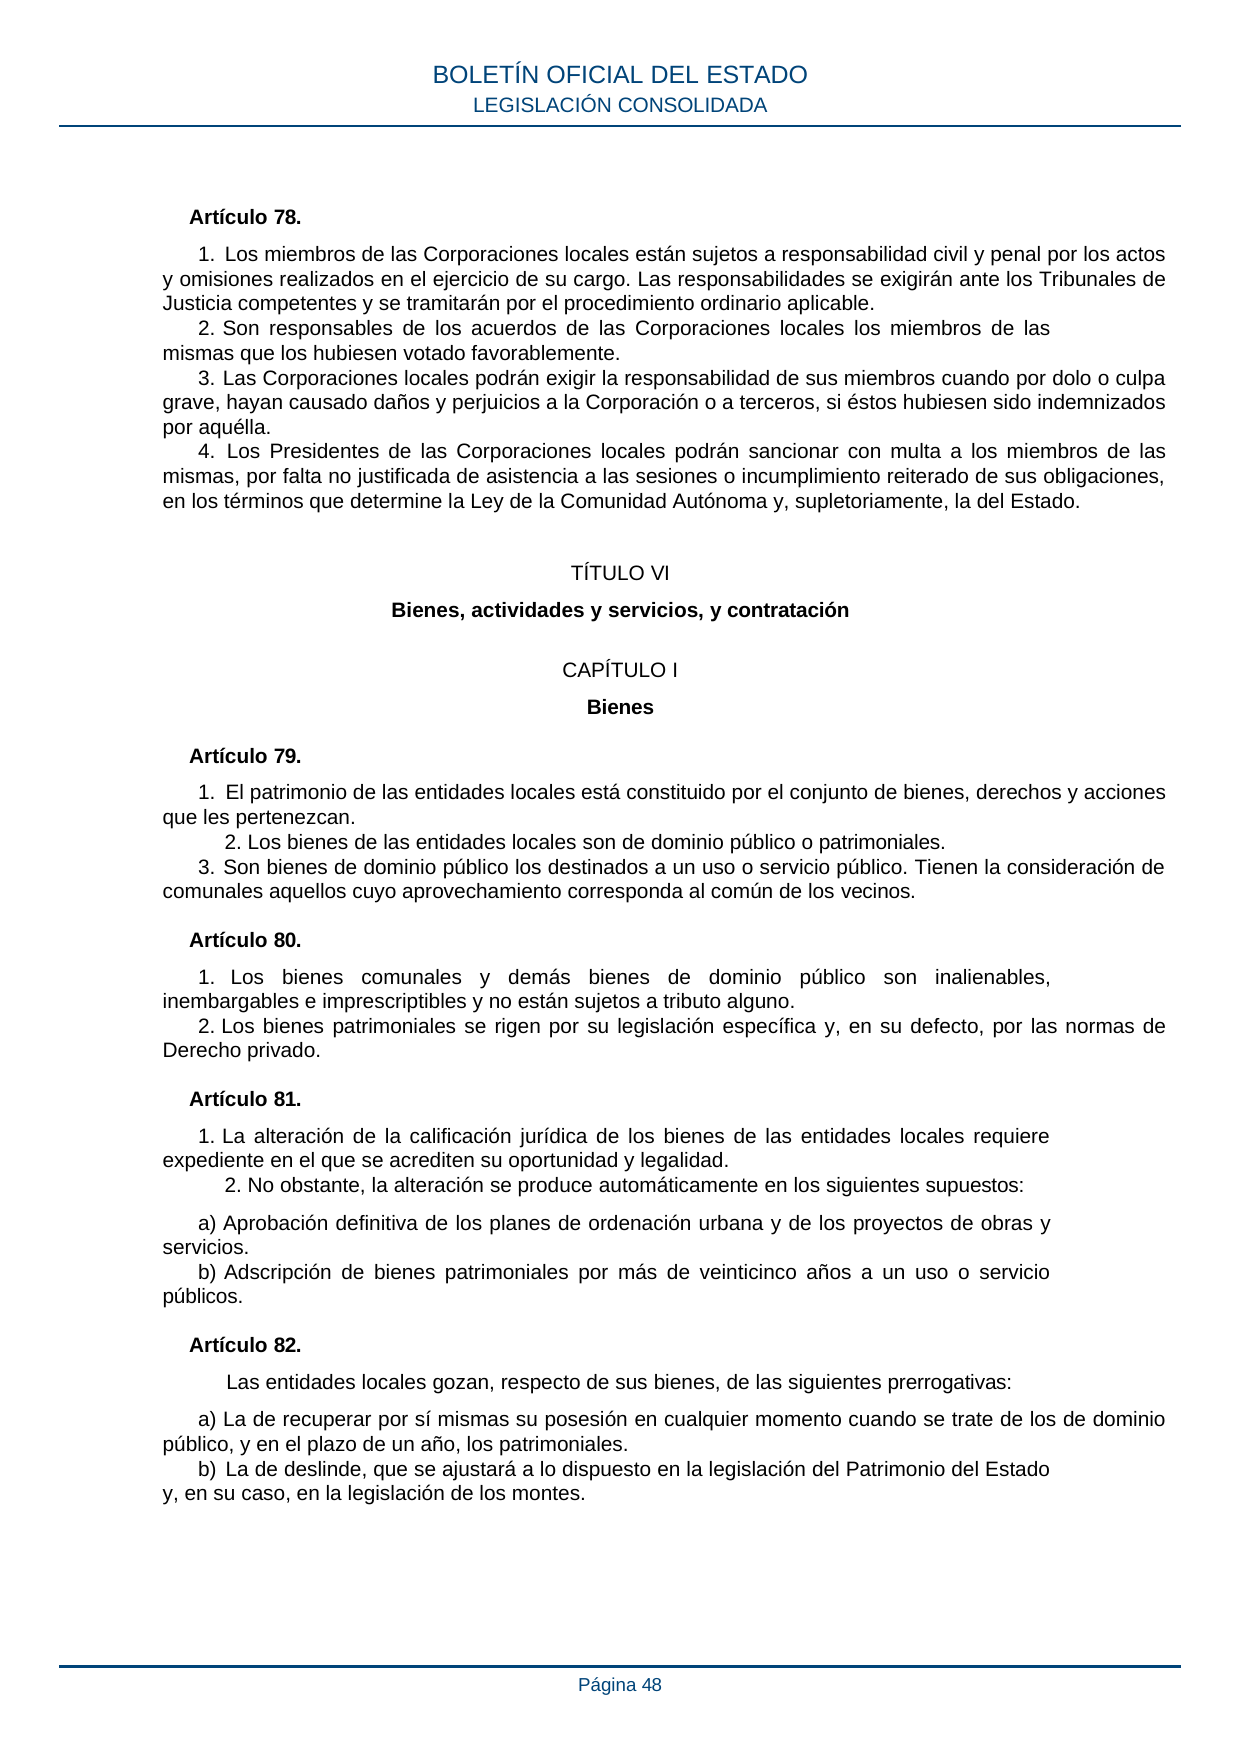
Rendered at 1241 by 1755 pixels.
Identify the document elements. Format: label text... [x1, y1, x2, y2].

subtitle Bienes, actividades y servicios, y contratación [388, 598, 853, 622]
text Artículo 79. [189, 743, 1167, 767]
text Las entidades locales gozan, respecto de sus bienes, de las siguientes prerrogativas: [162, 1369, 1076, 1393]
list No obstante, la alteración se produce automáticamente en los siguientes supuestos: [224, 1173, 1167, 1197]
list Los bienes de las entidades locales son de dominio público o patrimoniales. [224, 829, 1167, 853]
subtitle Bienes [388, 695, 853, 719]
list Los bienes patrimoniales se rigen por su legislación específica y, en su defecto, por las normas de Derecho privado. [162, 1014, 1167, 1062]
list Las Corporaciones locales podrán exigir la responsabilidad de sus miembros cuando por dolo o culpa grave, hayan causado daños y perjuicios a la Corporación o a terceros, si éstos hubiesen sido indemnizados por aquélla. [162, 365, 1167, 438]
subtitle Artículo 80. [189, 928, 1167, 952]
list La de deslinde, que se ajustará a lo dispuesto en la legislación del Patrimonio del Estado y, en su caso, en la legislación de los montes. [162, 1456, 1052, 1505]
subtitle Artículo 78. [189, 205, 1167, 229]
subtitle Artículo 82. [189, 1333, 1167, 1357]
list Los miembros de las Corporaciones locales están sujetos a responsabilidad civil y penal por los actos y omisiones realizados en el ejercicio de su cargo. Las responsabilidades se exigirán ante los Tribunales de Justicia competentes y se tramitarán por el procedimiento ordinario aplicable. [162, 242, 1167, 315]
subtitle Artículo 81. [189, 1087, 1167, 1111]
list Los bienes comunales y demás bienes de dominio público son inalienables, inembargables e imprescriptibles y no están sujetos a tributo alguno. [162, 964, 1052, 1013]
list Aprobación definitiva de los planes de ordenación urbana y de los proyectos de obras y servicios. [162, 1210, 1052, 1259]
list Son responsables de los acuerdos de las Corporaciones locales los miembros de las mismas que los hubiesen votado favorablemente. [162, 316, 1052, 364]
list Adscripción de bienes patrimoniales por más de veinticinco años a un uso o servicio públicos. [162, 1260, 1052, 1308]
list Son bienes de dominio público los destinados a un uso o servicio público. Tienen la consideración de comunales aquellos cuyo aprovechamiento corresponda al común de los vecinos. [162, 854, 1167, 903]
list La de recuperar por sí mismas su posesión en cualquier momento cuando se trate de los de dominio público, y en el plazo de un año, los patrimoniales. [162, 1407, 1167, 1456]
text CAPÍTULO I [388, 658, 853, 682]
list La alteración de la calificación jurídica de los bienes de las entidades locales requiere expediente en el que se acrediten su oportunidad y legalidad. [162, 1123, 1052, 1172]
list Los Presidentes de las Corporaciones locales podrán sancionar con multa a los miembros de las mismas, por falta no justificada de asistencia a las sesiones o incumplimiento reiterado de sus obligaciones, en los términos que determine la Ley de la Comunidad Autónoma y, supletoriamente, la del Estado. [162, 439, 1167, 512]
list El patrimonio de las entidades locales está constituido por el conjunto de bienes, derechos y acciones que les pertenezcan. [162, 780, 1167, 829]
text TÍTULO VI [388, 561, 853, 585]
